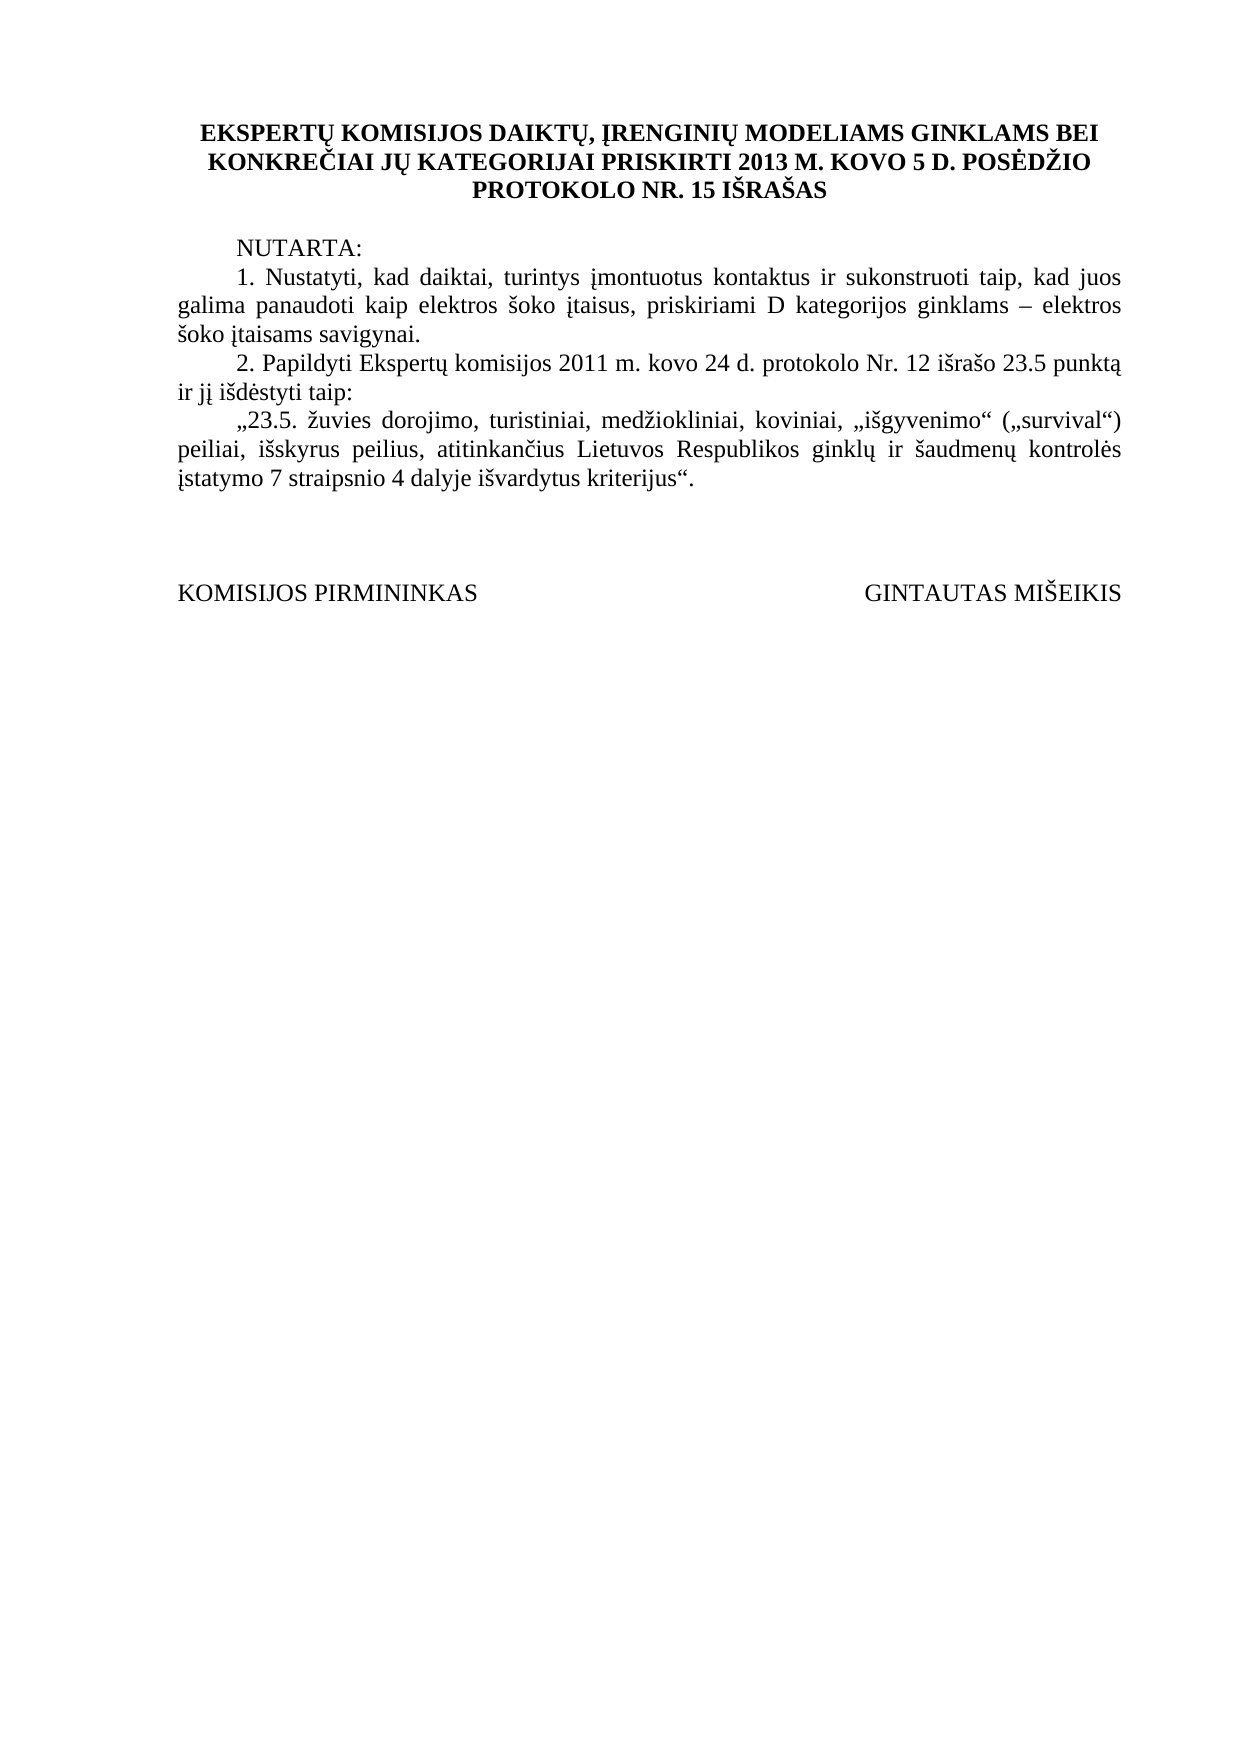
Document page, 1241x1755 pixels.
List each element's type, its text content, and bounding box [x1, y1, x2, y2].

text 1. Nustatyti, kad daiktai, turintys įmontuotus kontaktus ir sukonstruoti taip, kad juos galima panaudoti kaip elektros šoko įtaisus, priskiriami D kategorijos ginklams – elektros šoko įtaisams savigynai. [177, 262, 1122, 348]
text NUTARTA: [177, 233, 1122, 262]
text „23.5. žuvies dorojimo, turistiniai, medžiokliniai, koviniai, „išgyvenimo“ („survival“) peiliai, išskyrus peilius, atitinkančius Lietuvos Respublikos ginklų ir šaudmenų kontrolės įstatymo 7 straipsnio 4 dalyje išvardytus kriterijus“. [177, 406, 1122, 492]
text EKSPERTŲ KOMISIJOS DAIKTŲ, ĮRENGINIŲ MODELIAMS GINKLAMS BEI KONKREČIAI JŲ KATEGORIJAI PRISKIRTI 2013 m. kovo 5 d. posėdžio PROTOKOLO Nr. 15 IŠRAŠAS [177, 118, 1122, 204]
text KOMISIJOS PIRMININKAS GINTAUTAS MIŠEIKIS [177, 578, 1122, 607]
text 2. Papildyti Ekspertų komisijos 2011 m. kovo 24 d. protokolo Nr. 12 išrašo 23.5 punktą ir jį išdėstyti taip: [177, 348, 1122, 406]
